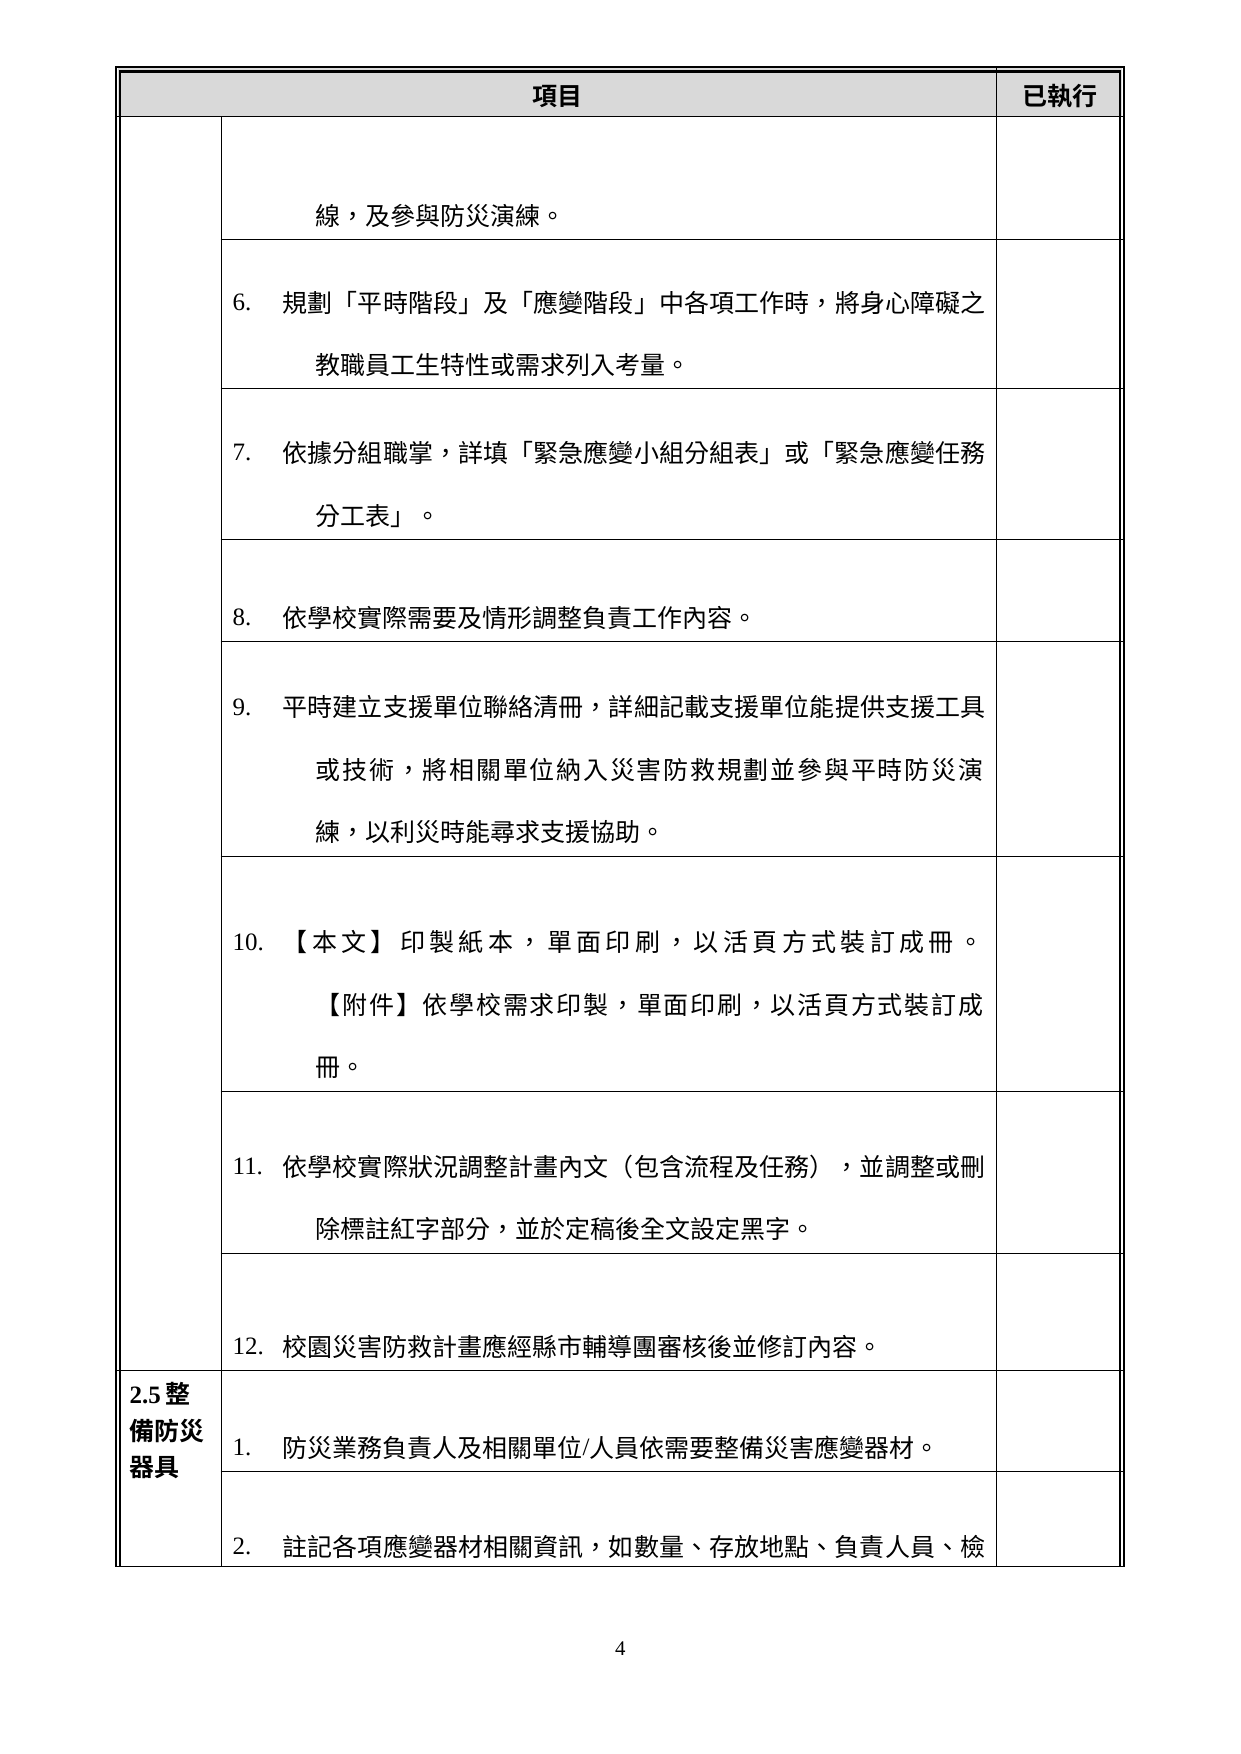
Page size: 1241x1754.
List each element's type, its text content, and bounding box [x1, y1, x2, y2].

table_cell 規劃「平時階段」及「應變階段」中各項工作時，將身心障礙之教職員工生特性或需求列入考量。 [222, 240, 996, 388]
table_cell 校園災害防救計畫應經縣市輔導團審核後並修訂內容。 [222, 1254, 996, 1370]
table_cell [997, 240, 1119, 388]
table_cell 註記各項應變器材相關資訊，如數量、存放地點、負責人員、檢 [222, 1472, 996, 1566]
table_header 已執行 [997, 73, 1119, 116]
table_header 項目 [121, 73, 996, 116]
table_cell 【本文】印製紙本，單面印刷，以活頁方式裝訂成冊。 【附件】依學校需求印製，單面印刷，以活頁方式裝訂成冊。 [222, 857, 996, 1091]
table_cell [997, 1472, 1119, 1566]
table_cell 依學校實際需要及情形調整負責工作內容。 [222, 540, 996, 641]
table_cell [997, 642, 1119, 856]
table_cell 依據分組職掌，詳填「緊急應變小組分組表」或「緊急應變任務分工表」。 [222, 389, 996, 539]
table_cell [997, 540, 1119, 641]
table_cell [997, 1254, 1119, 1370]
table_cell 2.5整備防災器具 [121, 1371, 221, 1566]
table_cell [997, 389, 1119, 539]
table_cell [997, 117, 1119, 239]
table_cell 依學校實際狀況調整計畫內文（包含流程及任務），並調整或刪除標註紅字部分，並於定稿後全文設定黑字。 [222, 1092, 996, 1252]
table_cell 防災業務負責人及相關單位/人員依需要整備災害應變器材。 [222, 1371, 996, 1471]
table_cell [997, 1371, 1119, 1471]
table_cell [997, 857, 1119, 1091]
table_cell [121, 117, 221, 1370]
table_cell 線，及參與防災演練。 [222, 117, 996, 239]
table_cell 平時建立支援單位聯絡清冊，詳細記載支援單位能提供支援工具或技術，將相關單位納入災害防救規劃並參與平時防災演練，以利災時能尋求支援協助。 [222, 642, 996, 856]
table_cell [997, 1092, 1119, 1252]
